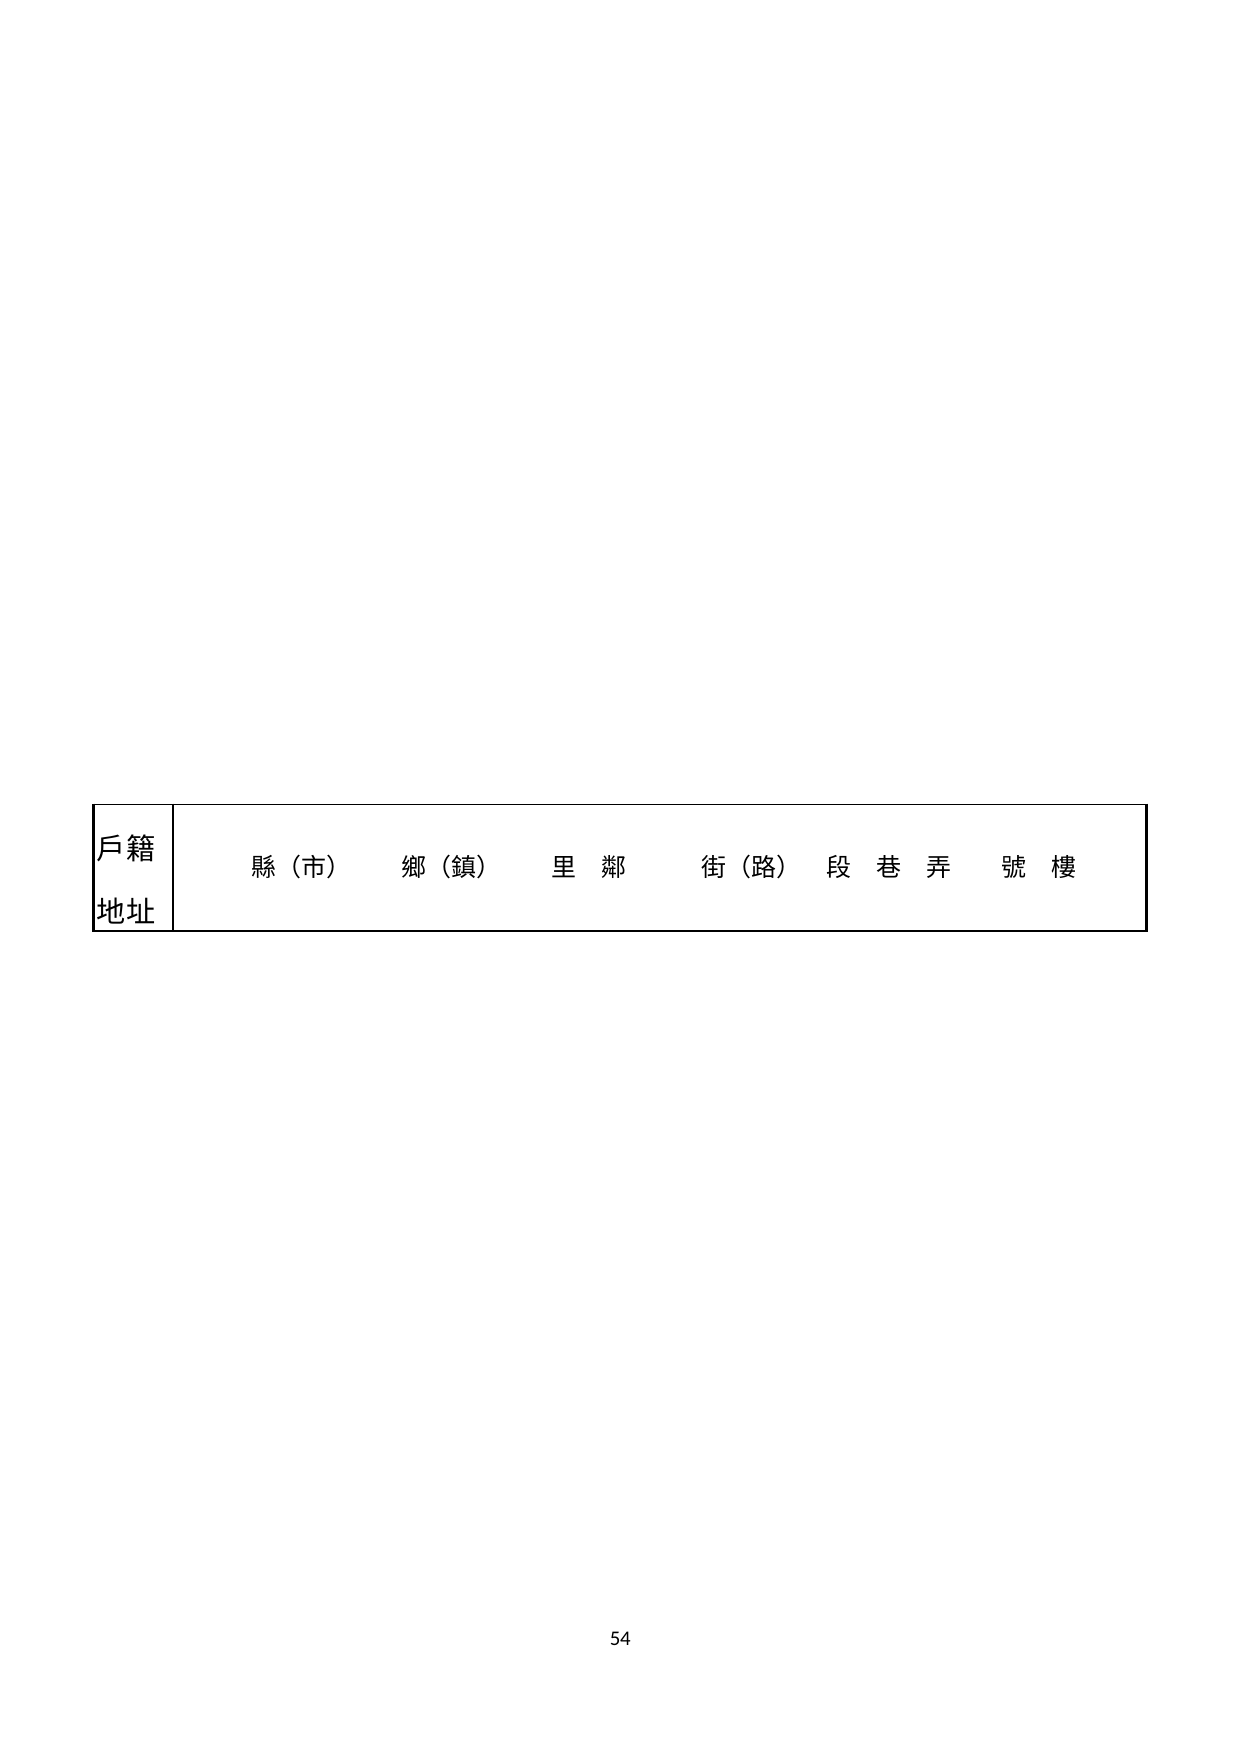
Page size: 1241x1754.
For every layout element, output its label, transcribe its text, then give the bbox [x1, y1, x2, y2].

table_cell 戶籍 地址 [95, 805, 172, 930]
table_cell 縣（市） 鄉（鎮） 里 鄰 街（路） 段 巷 弄 號 樓 [174, 805, 1145, 930]
